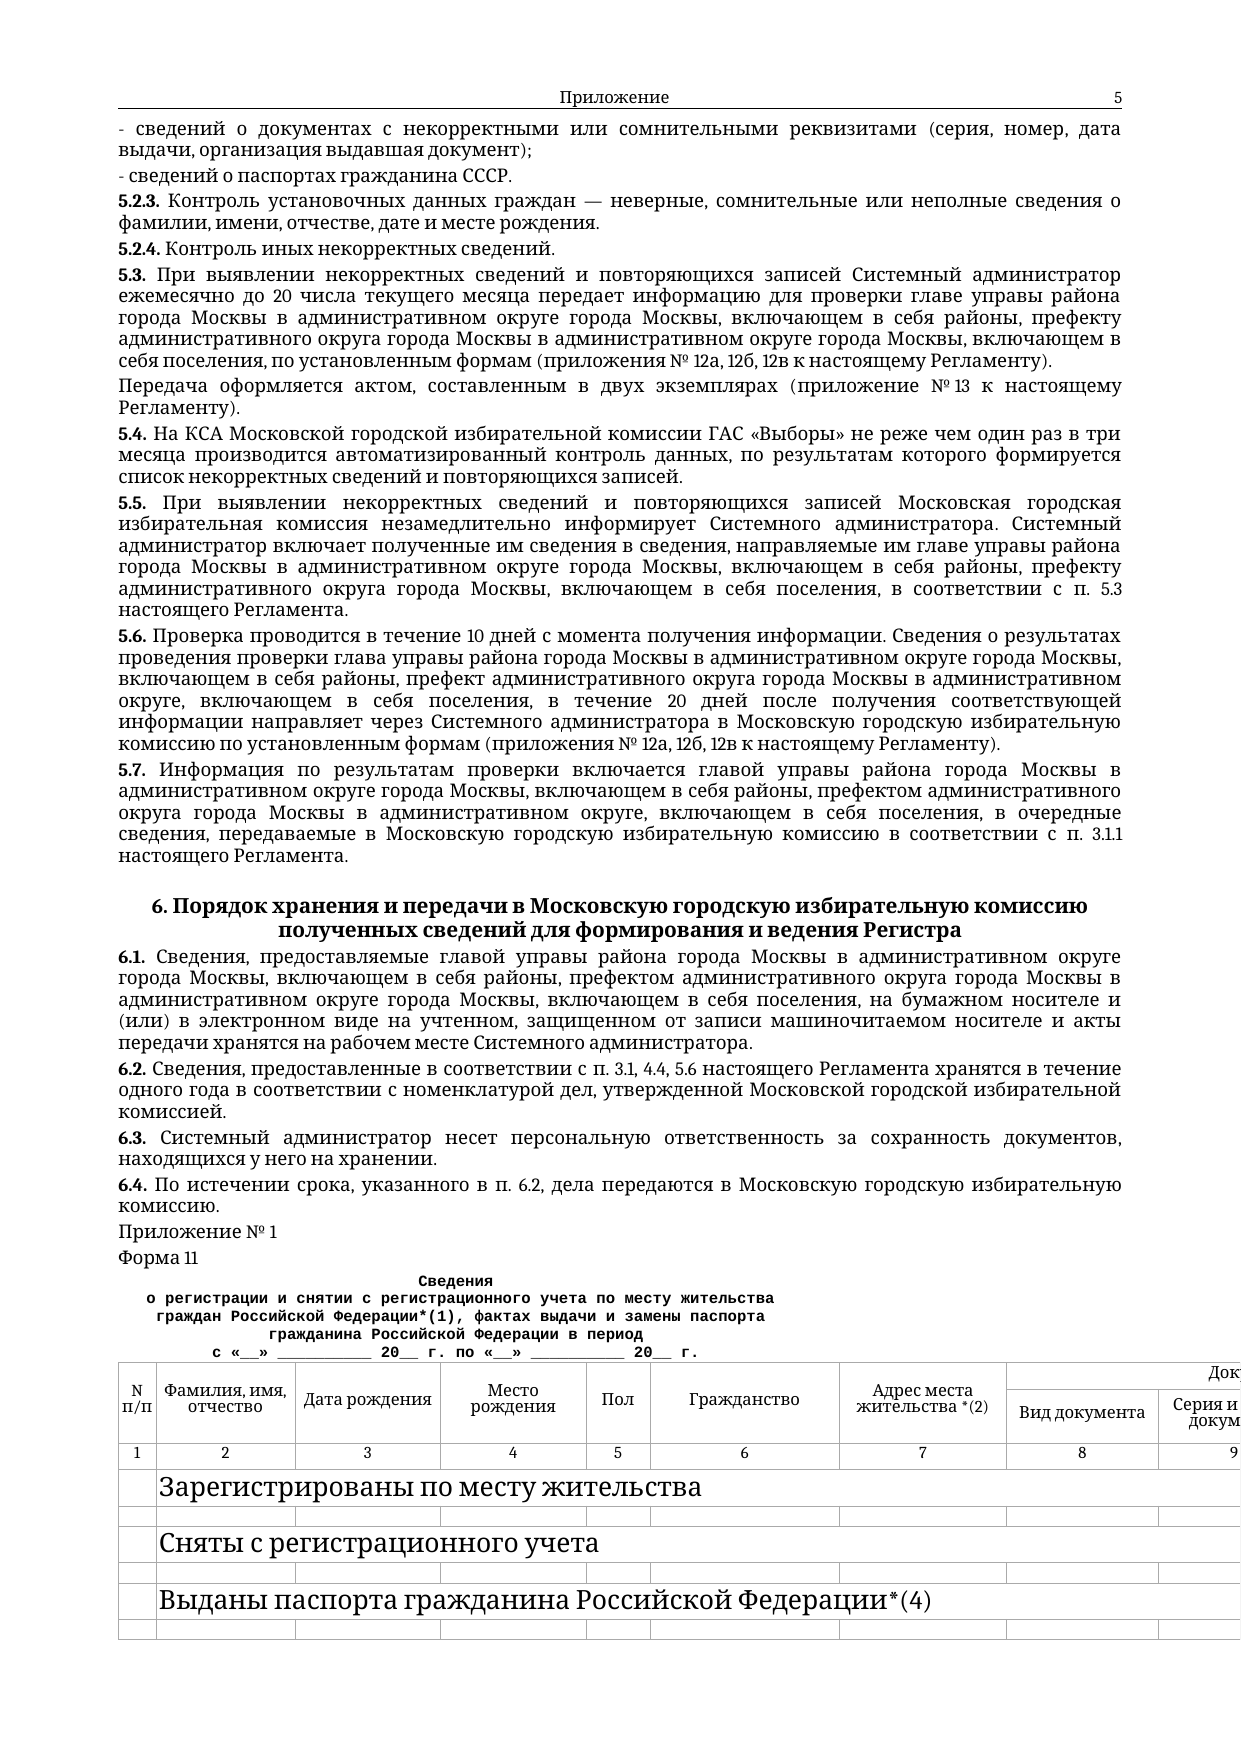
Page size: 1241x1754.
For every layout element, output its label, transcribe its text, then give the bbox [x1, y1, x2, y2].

table_header Дата рождения [296, 1363, 440, 1442]
table_cell Вид документа [1007, 1390, 1158, 1442]
table_cell [119, 1507, 156, 1526]
table_cell Зарегистрированы по месту жительства [157, 1470, 1240, 1506]
text Форма 11 [118, 1247, 1122, 1269]
table_cell [119, 1584, 156, 1619]
table_cell 3 [296, 1444, 440, 1469]
table_cell [296, 1507, 440, 1526]
table_cell [119, 1527, 156, 1562]
text 6.4. По истечении срока, указанного в п. 6.2, дела передаются в Московскую городскую избирательную комиссию. [118, 1174, 1122, 1218]
text - сведений о документах с некорректными или сомнительными реквизитами (серия, номер, дата выдачи, организация выдавшая документ); [118, 118, 1122, 161]
table_cell [119, 1563, 156, 1583]
text Передача оформляется актом, составленным в двух экземплярах (приложение № 13 к настоящему Регламенту). [118, 376, 1122, 419]
text граждан Российской Федерации*(1), фактах выдачи и замены паспорта [118, 1309, 1122, 1326]
table_cell [441, 1507, 586, 1526]
table_cell [587, 1620, 650, 1639]
table_cell [840, 1507, 1006, 1526]
table_cell [441, 1563, 586, 1583]
text 5.6. Проверка проводится в течение 10 дней с момента получения информации. Сведения о результатах проведения проверки глава управы района города Москвы в административном округе города Москвы, включающем в себя районы, префект административного округа города Москвы в административном округе, включающем в себя поселения, в течение 20 дней после получения соответствующей информации направляет через Системного администратора в Московскую городскую избирательную комиссию по установленным формам (приложения № 12а, 12б, 12в к настоящему Регламенту). [118, 626, 1122, 755]
table_cell [1159, 1563, 1240, 1583]
text 5.2.3. Контроль установочных данных граждан — неверные, сомнительные или неполные сведения о фамилии, имени, отчестве, дате и месте рождения. [118, 191, 1122, 234]
table_cell Серия и номер документа [1159, 1390, 1240, 1442]
table_cell Сняты с регистрационного учета [157, 1527, 1240, 1562]
table_cell [119, 1470, 156, 1506]
table_header Место рождения [441, 1363, 586, 1442]
table_cell [296, 1620, 440, 1639]
text 5.2.4. Контроль иных некорректных сведений. [118, 238, 1122, 260]
table_cell [157, 1563, 295, 1583]
table_cell [441, 1620, 586, 1639]
text - сведений о паспортах гражданина СССР. [118, 165, 1122, 187]
table_cell [1159, 1507, 1240, 1526]
table_cell Выданы паспорта гражданина Российской Федерации*(4) [157, 1584, 1240, 1619]
text 5.4. На КСА Московской городской избирательной комиссии ГАС «Выборы» не реже чем один раз в три месяца производится автоматизированный контроль данных, по результатам которого формируется список некорректных сведений и повторяющихся записей. [118, 423, 1122, 488]
table_cell [1159, 1620, 1240, 1639]
table_cell [1007, 1507, 1158, 1526]
text Приложение № 1 [118, 1222, 1122, 1243]
table_cell [651, 1507, 839, 1526]
table_header Адрес места жительства *(2) [840, 1363, 1006, 1442]
text 5.7. Информация по результатам проверки включается главой управы района города Москвы в административном округе города Москвы, включающем в себя районы, префектом административного округа города Москвы в административном округе, включающем в себя поселения, в очередные сведения, передаваемые в Московскую городскую избирательную комиссию в соответствии с п. 3.1.1 настоящего Регламента. [118, 759, 1122, 867]
text 6.1. Сведения, предоставляемые главой управы района города Москвы в административном округе города Москвы, включающем в себя районы, префектом административного округа города Москвы в административном округе города Москвы, включающем в себя поселения, на бумажном носителе и (или) в электронном виде на учтенном, защищенном от записи машиночитаемом носителе и акты передачи хранятся на рабочем месте Системного администратора. [118, 946, 1122, 1054]
table_cell [651, 1563, 839, 1583]
table_cell 5 [587, 1444, 650, 1469]
subtitle 6. Порядок хранения и передачи в Московскую городскую избирательную комиссию полученных сведений для формирования и ведения Регистра [118, 894, 1122, 942]
table_cell 8 [1007, 1444, 1158, 1469]
text с «__» __________ 20__ г. по «__» __________ 20__ г. [118, 1344, 1122, 1362]
table_cell [840, 1620, 1006, 1639]
table_cell [1007, 1620, 1158, 1639]
text 6.3. Системный администратор несет персональную ответственность за сохранность документов, находящихся у него на хранении. [118, 1127, 1122, 1170]
table_cell [587, 1507, 650, 1526]
table_cell 7 [840, 1444, 1006, 1469]
table_cell [157, 1507, 295, 1526]
table_cell [840, 1563, 1006, 1583]
text о регистрации и снятии с регистрационного учета по месту жительства [118, 1291, 1122, 1309]
table_cell [157, 1620, 295, 1639]
text 6.2. Сведения, предоставленные в соответствии с п. 3.1, 4.4, 5.6 настоящего Регламента хранятся в течение одного года в соответствии с номенклатурой дел, утвержденной Московской городской избирательной комиссией. [118, 1058, 1122, 1123]
table_cell [587, 1563, 650, 1583]
table_cell 6 [651, 1444, 839, 1469]
table_cell 9 [1159, 1444, 1240, 1469]
table_header Фамилия, имя, отчество [157, 1363, 295, 1442]
table_cell 4 [441, 1444, 586, 1469]
text Сведения [118, 1273, 1122, 1291]
table_cell 1 [119, 1444, 156, 1469]
table_header Гражданство [651, 1363, 839, 1442]
table_cell [651, 1620, 839, 1639]
table_cell [296, 1563, 440, 1583]
table_header Документ, удостоверяющий личность [1007, 1363, 1240, 1389]
text 5.3. При выявлении некорректных сведений и повторяющихся записей Системный администратор ежемесячно до 20 числа текущего месяца передает информацию для проверки главе управы района города Москвы в административном округе города Москвы, включающем в себя районы, префекту административного округа города Москвы в административном округе города Москвы, включающем в себя поселения, по установленным формам (приложения № 12а, 12б, 12в к настоящему Регламенту). [118, 264, 1122, 372]
table_cell [1007, 1563, 1158, 1583]
table_cell [119, 1620, 156, 1639]
text 5.5. При выявлении некорректных сведений и повторяющихся записей Московская городская избирательная комиссия незамедлительно информирует Системного администратора. Системный администратор включает полученные им сведения в сведения, направляемые им главе управы района города Москвы в административном округе города Москвы, включающем в себя районы, префекту административного округа города Москвы, включающем в себя поселения, в соответствии с п. 5.3 настоящего Регламента. [118, 492, 1122, 622]
table_header Пол [587, 1363, 650, 1442]
text гражданина Российской Федерации в период [118, 1326, 1122, 1344]
table_cell 2 [157, 1444, 295, 1469]
table_header N п/п [119, 1363, 156, 1442]
